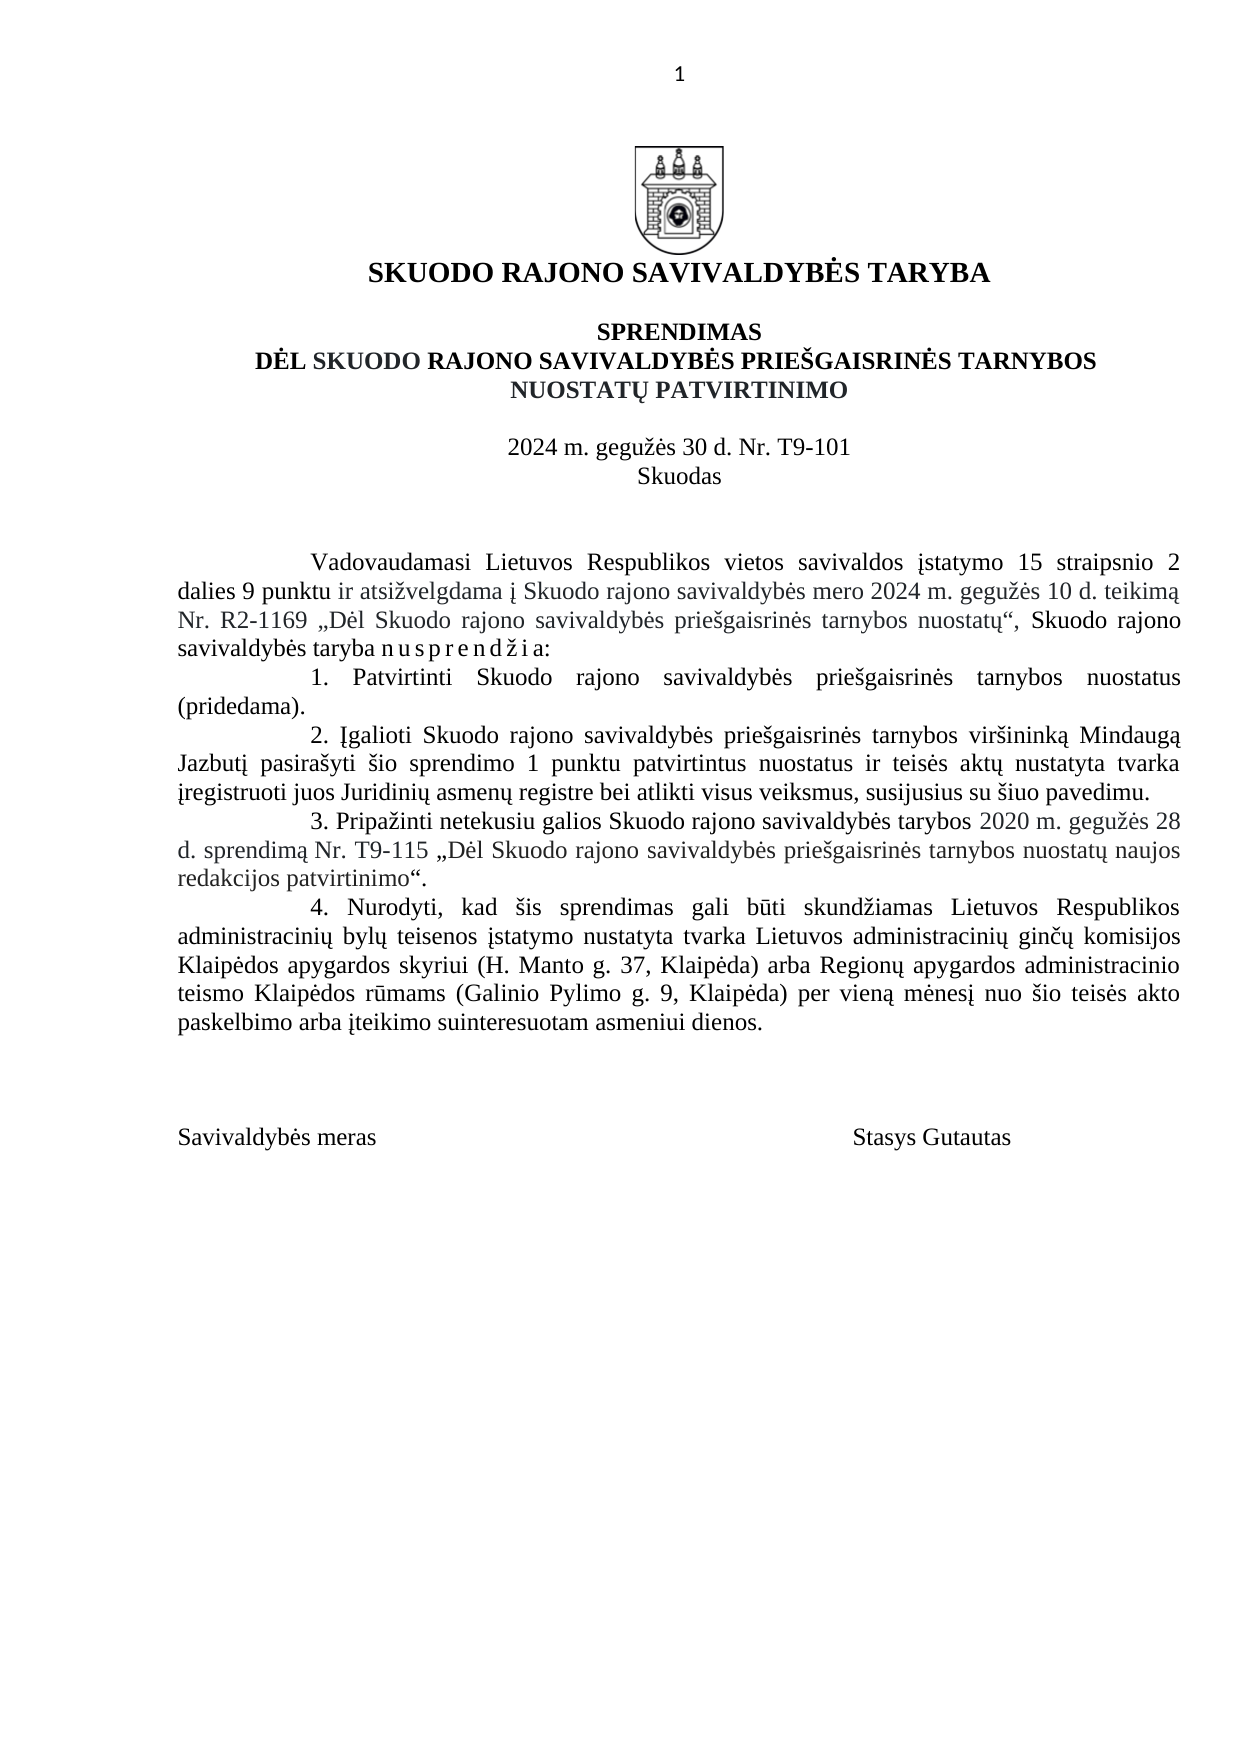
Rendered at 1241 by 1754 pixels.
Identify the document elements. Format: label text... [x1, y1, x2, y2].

text SPRENDIMAS [177, 317, 1181, 346]
text 2. Įgalioti Skuodo rajono savivaldybės priešgaisrinės tarnybos viršininką Mindaugą Jazbutį pasirašyti šio sprendimo 1 punktu patvirtintus nuostatus ir teisės aktų nustatyta tvarka įregistruoti juos Juridinių asmenų registre bei atlikti visus veiksmus, susijusius su šiuo pavedimu. [177, 720, 1181, 806]
text Skuodas [177, 461, 1181, 490]
text Vadovaudamasi Lietuvos Respublikos vietos savivaldos įstatymo 15 straipsnio 2 dalies 9 punktu ir atsižvelgdama į Skuodo rajono savivaldybės mero 2024 m. gegužės 10 d. teikimą Nr. R2-1169 „Dėl Skuodo rajono savivaldybės priešgaisrinės tarnybos nuostatų“, Skuodo rajono savivaldybės taryba nusprendžia: [177, 547, 1181, 662]
text 3. Pripažinti netekusiu galios Skuodo rajono savivaldybės tarybos 2020 m. gegužės 28 d. sprendimą Nr. T9-115 „Dėl Skuodo rajono savivaldybės priešgaisrinės tarnybos nuostatų naujos redakcijos patvirtinimo“. [177, 806, 1181, 892]
text 2024 m. gegužės 30 d. Nr. T9-101 [177, 432, 1181, 461]
text DĖL SKUODO RAJONO SAVIVALDYBĖS PRIEŠGAISRINĖS TARNYBOS [177, 346, 1181, 375]
text NUOSTATŲ PATVIRTINIMO [177, 375, 1181, 403]
text 4. Nurodyti, kad šis sprendimas gali būti skundžiamas Lietuvos Respublikos administracinių bylų teisenos įstatymo nustatyta tvarka Lietuvos administracinių ginčų komisijos Klaipėdos apygardos skyriui (H. Manto g. 37, Klaipėda) arba Regionų apygardos administracinio teismo Klaipėdos rūmams (Galinio Pylimo g. 9, Klaipėda) per vieną mėnesį nuo šio teisės akto paskelbimo arba įteikimo suinteresuotam asmeniui dienos. [177, 892, 1181, 1036]
text SKUODO rajono savivaldybės taryba [177, 255, 1181, 288]
text 1. Patvirtinti Skuodo rajono savivaldybės priešgaisrinės tarnybos nuostatus (pridedama). [177, 662, 1181, 720]
text Savivaldybės meras Stasys Gutautas [177, 1122, 1181, 1151]
